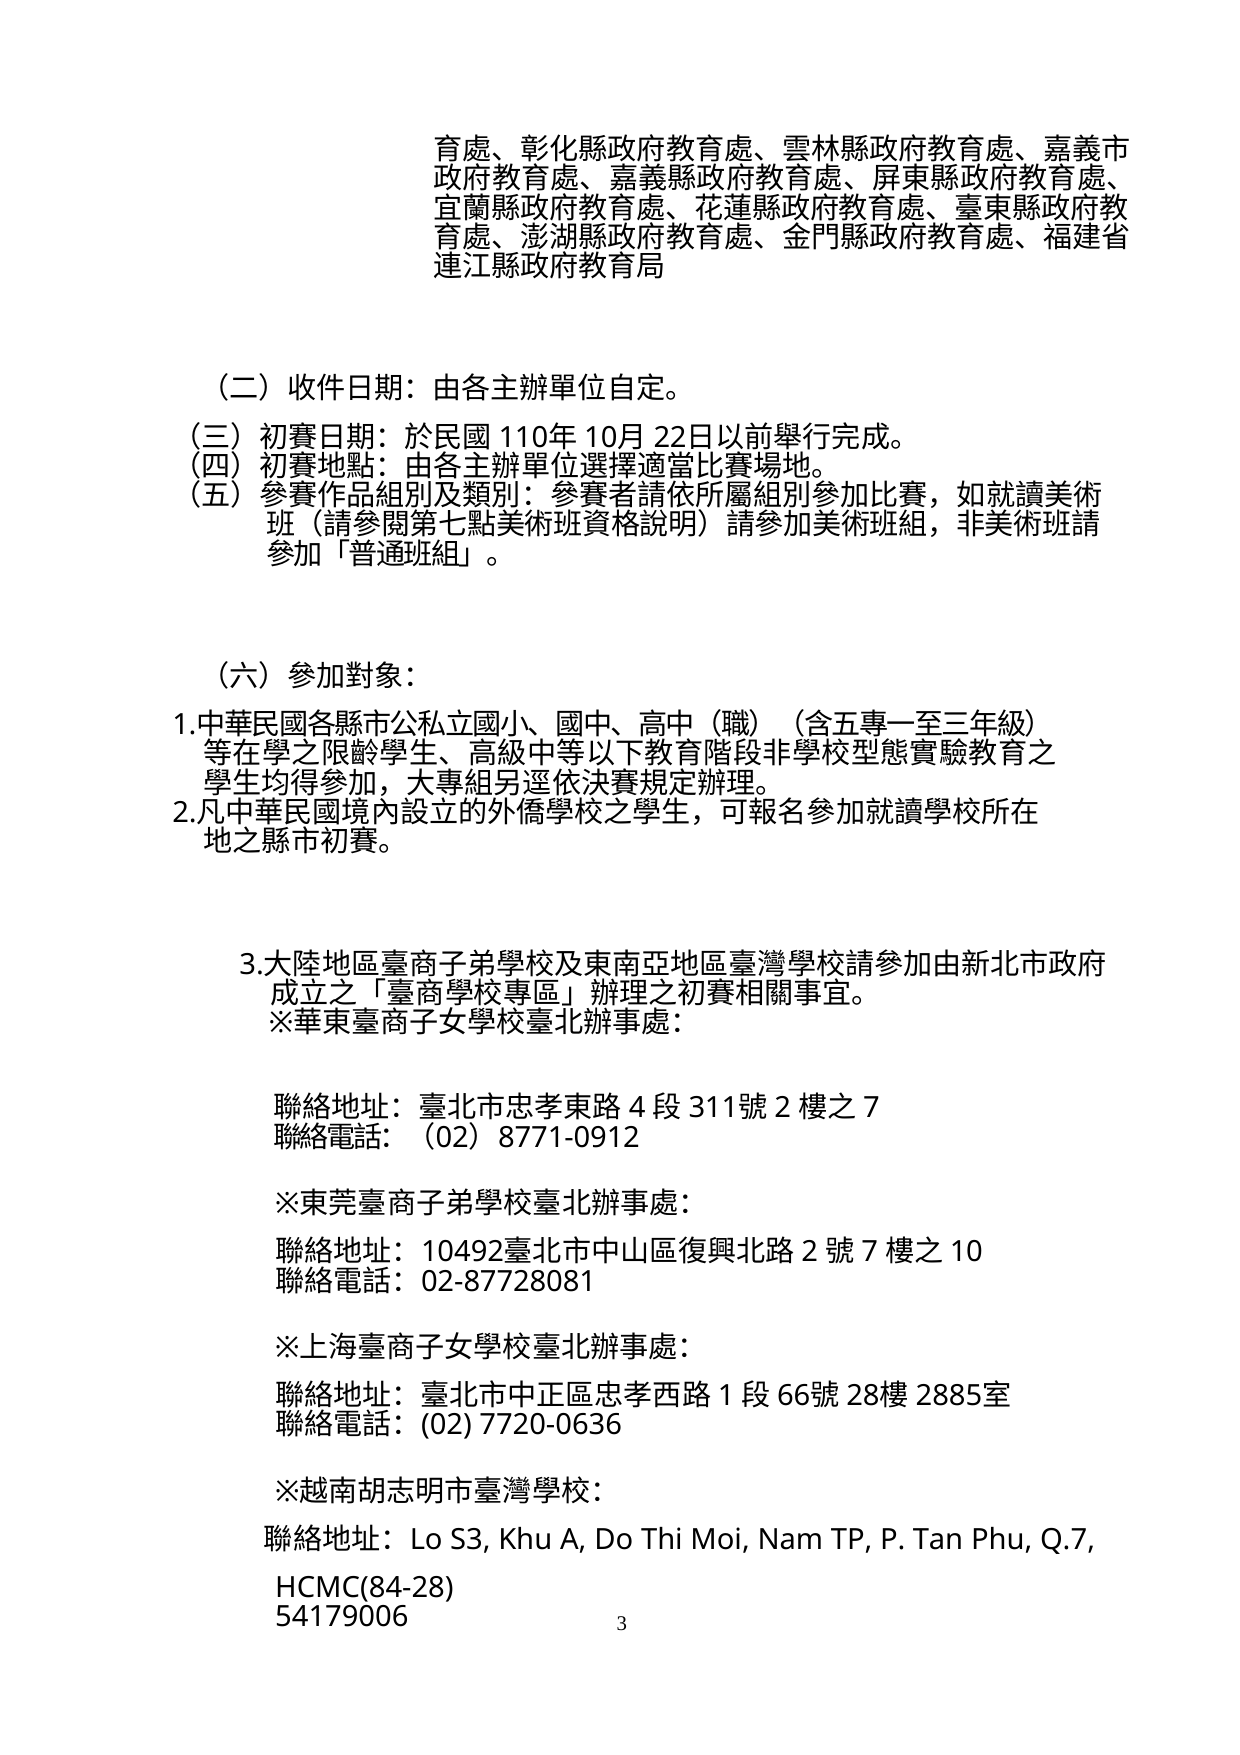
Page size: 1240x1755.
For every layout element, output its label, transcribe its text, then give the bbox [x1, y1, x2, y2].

text ※上海臺商子女學校臺北辦事處： [275, 1334, 762, 1363]
text 1.中華民國各縣市公私立國小、國中、高中（職）（含五專一至三年級） [172, 711, 1231, 741]
text 成立之「臺商學校專區」辦理之初賽相關事宜。 [270, 980, 1231, 1009]
text （五）參賽作品組別及類別：參賽者請依所屬組別參加比賽，如就讀美術 [172, 482, 1231, 511]
text （二）收件日期：由各主辦單位自定。 [200, 376, 754, 405]
text 班（請參閱第七點美術班資格說明）請參加美術班組，非美術班請 [266, 511, 1231, 541]
text 育處、彰化縣政府教育處、雲林縣政府教育處、嘉義市 [433, 136, 1226, 165]
text 育處、澎湖縣政府教育處、金門縣政府教育處、福建省 [433, 224, 1226, 253]
text 3.大陸地區臺商子弟學校及東南亞地區臺灣學校請參加由新北市政府 [239, 951, 1231, 980]
text 3 [616, 1612, 640, 1635]
text ※東莞臺商子弟學校臺北辦事處： [275, 1190, 762, 1219]
text 聯絡地址：臺北市中正區忠孝西路 1段 66號 28樓 2885室 [275, 1382, 1113, 1411]
text 聯絡地址：10492臺北市中山區復興北路 2號 7樓之 10 [275, 1238, 1062, 1268]
text （四）初賽地點：由各主辦單位選擇適當比賽場地。 [172, 453, 1231, 482]
text 聯絡地址：臺北市忠孝東路 4段 311號 2樓之 7 [273, 1094, 951, 1124]
text 等在學之限齡學生、高級中等以下教育階段非學校型態實驗教育之 [203, 741, 1231, 770]
text HCMC(84-28) 54179006 [275, 1574, 593, 1632]
text 政府教育處、嘉義縣政府教育處、屏東縣政府教育處、 [433, 165, 1226, 195]
text ※華東臺商子女學校臺北辦事處： [268, 1009, 1231, 1038]
text 學生均得參加，大專組另逕依決賽規定辦理。 [203, 770, 1231, 799]
text 聯絡電話：(02) 7720-0636 [275, 1411, 1113, 1441]
text 聯絡電話：02-87728081 [275, 1268, 1062, 1297]
text （三）初賽日期：於民國 110年 10月 22日以前舉行完成。 [172, 424, 1231, 453]
text 參加「普通班組」。 [266, 541, 1231, 570]
text 地之縣市初賽。 [203, 828, 1231, 858]
text ※越南胡志明市臺灣學校： [275, 1478, 661, 1507]
text 聯絡電話：（02）8771-0912 [273, 1124, 951, 1153]
text 宜蘭縣政府教育處、花蓮縣政府教育處、臺東縣政府教 [433, 195, 1226, 224]
text 連江縣政府教育局 [433, 253, 1226, 282]
text 2.凡中華民國境內設立的外僑學校之學生，可報名參加就讀學校所在 [172, 799, 1231, 828]
text （六）參加對象： [200, 663, 460, 692]
text 聯絡地址：Lo S3, Khu A, Do Thi Moi, Nam TP, P. Tan Phu, Q.7, [264, 1526, 1231, 1555]
